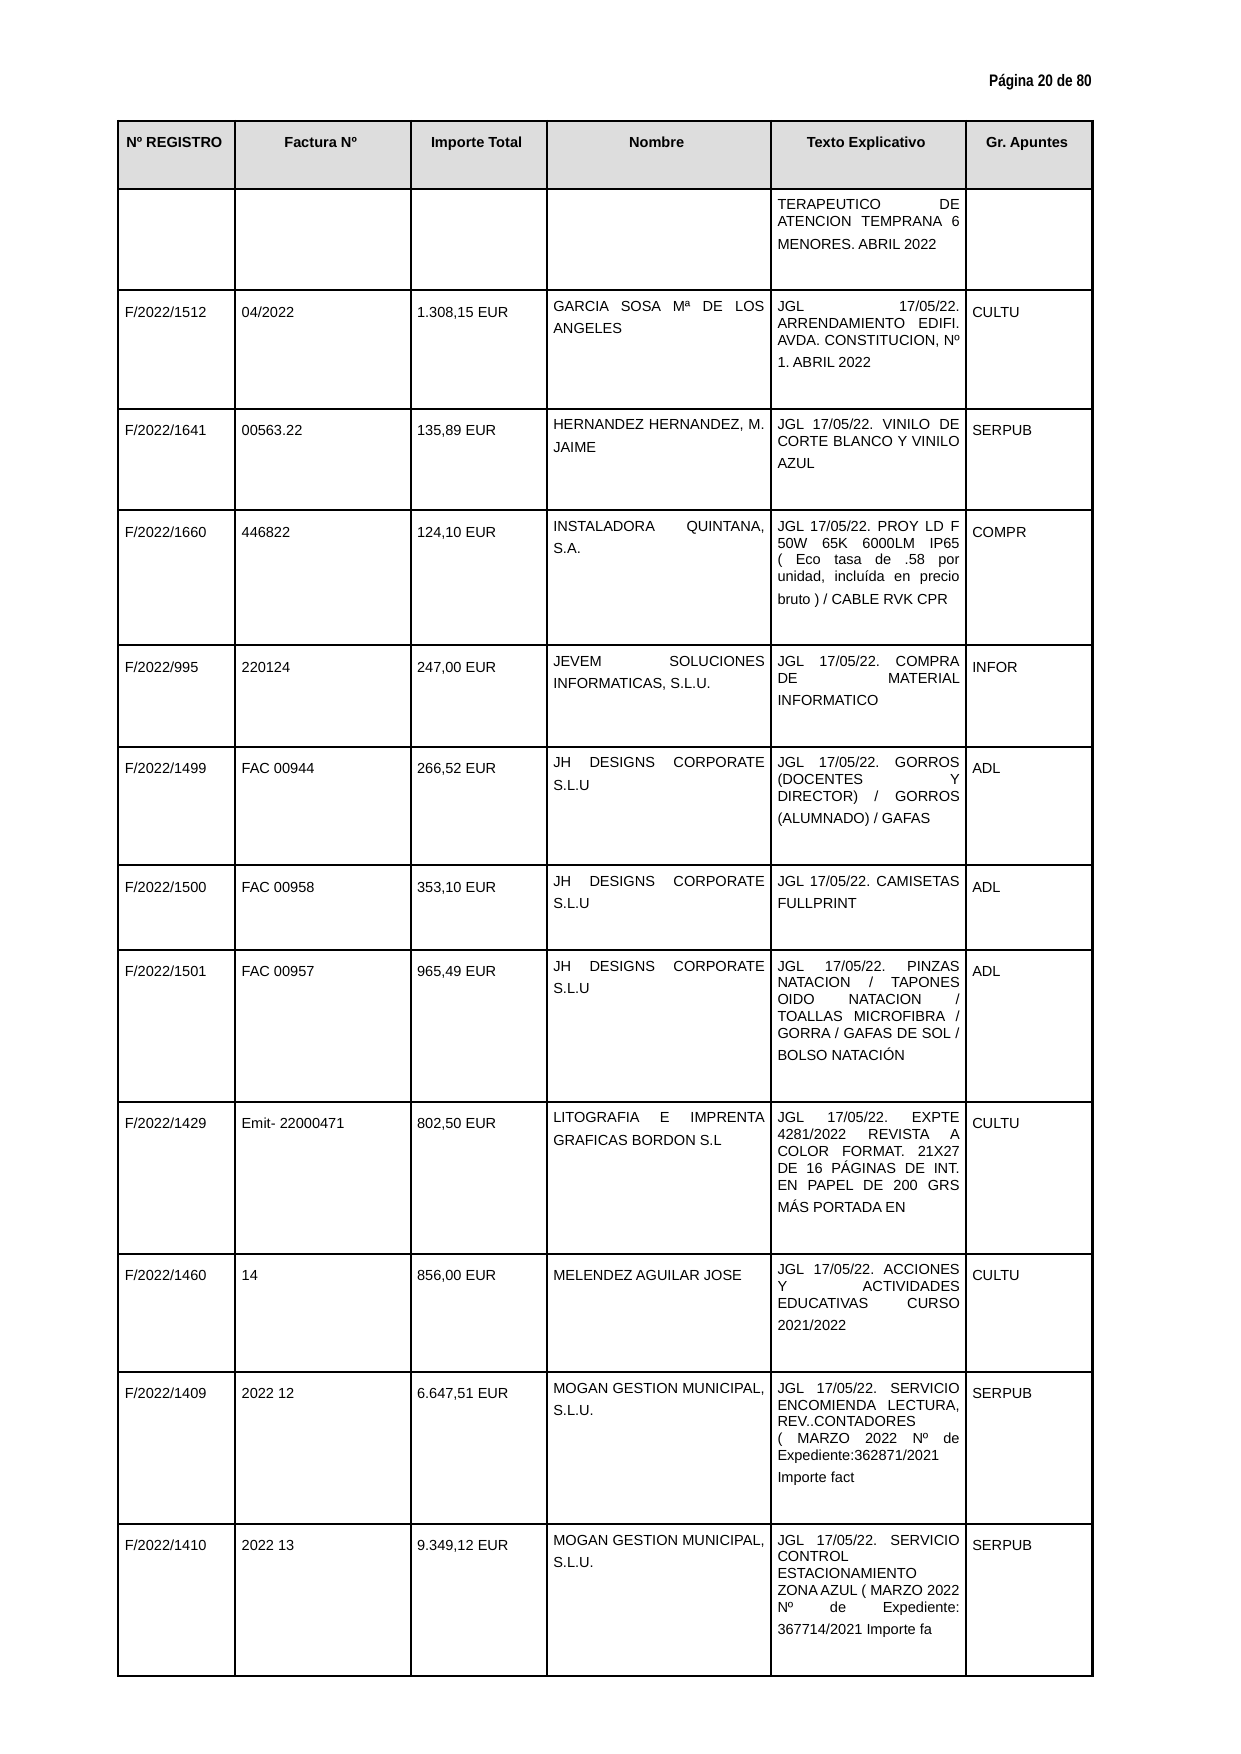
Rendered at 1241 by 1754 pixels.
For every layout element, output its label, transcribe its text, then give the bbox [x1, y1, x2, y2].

table_cell JH DESIGNS CORPORATE S.L.U [548, 748, 770, 864]
table_cell MOGAN GESTION MUNICIPAL, S.L.U. [548, 1525, 770, 1675]
table_cell JGL 17/05/22. GORROS (DOCENTES Y DIRECTOR) / GORROS (ALUMNADO) / GAFAS [772, 748, 965, 864]
table_header Nombre [548, 122, 770, 188]
table_cell SERPUB [967, 1373, 1091, 1523]
table_cell JGL 17/05/22. ARRENDAMIENTO EDIFI. AVDA. CONSTITUCION, Nº 1. ABRIL 2022 [772, 291, 965, 408]
table_cell 135,89 EUR [412, 410, 546, 509]
table_cell JH DESIGNS CORPORATE S.L.U [548, 951, 770, 1101]
table_cell 856,00 EUR [412, 1255, 546, 1371]
table_cell TERAPEUTICO DE ATENCION TEMPRANA 6 MENORES. ABRIL 2022 [772, 190, 965, 289]
table_cell JGL 17/05/22. EXPTE 4281/2022 REVISTA A COLOR FORMAT. 21X27 DE 16 PÁGINAS DE INT. EN PAPEL DE 200 GRS MÁS PORTADA EN [772, 1103, 965, 1253]
table_cell SERPUB [967, 410, 1091, 509]
table_cell JEVEM SOLUCIONES INFORMATICAS, S.L.U. [548, 646, 770, 746]
table_cell JGL 17/05/22. SERVICIO CONTROL ESTACIONAMIENTO ZONA AZUL ( MARZO 2022 Nº de Expediente: 367714/2021 Importe fa [772, 1525, 965, 1675]
table_cell 353,10 EUR [412, 866, 546, 949]
table_cell 802,50 EUR [412, 1103, 546, 1253]
table_cell FAC 00958 [236, 866, 410, 949]
table_cell MELENDEZ AGUILAR JOSE [548, 1255, 770, 1371]
table_cell FAC 00944 [236, 748, 410, 864]
table_cell 9.349,12 EUR [412, 1525, 546, 1675]
table_cell INSTALADORA QUINTANA, S.A. [548, 511, 770, 644]
table_cell [548, 190, 770, 289]
table_cell HERNANDEZ HERNANDEZ, M. JAIME [548, 410, 770, 509]
table_cell F/2022/1660 [119, 511, 234, 644]
table_cell SERPUB [967, 1525, 1091, 1675]
table_cell JGL 17/05/22. COMPRA DE MATERIAL INFORMATICO [772, 646, 965, 746]
table_cell 124,10 EUR [412, 511, 546, 644]
table_cell 266,52 EUR [412, 748, 546, 864]
table_cell ADL [967, 951, 1091, 1101]
table_cell F/2022/1500 [119, 866, 234, 949]
table_cell FAC 00957 [236, 951, 410, 1101]
table_cell 247,00 EUR [412, 646, 546, 746]
table_cell JH DESIGNS CORPORATE S.L.U [548, 866, 770, 949]
table_cell 965,49 EUR [412, 951, 546, 1101]
table_header Importe Total [412, 122, 546, 188]
table_cell F/2022/1499 [119, 748, 234, 864]
table_cell 446822 [236, 511, 410, 644]
table_cell JGL 17/05/22. SERVICIO ENCOMIENDA LECTURA, REV..CONTADORES ( MARZO 2022 Nº de Expediente:362871/2021 Importe fact [772, 1373, 965, 1523]
table_cell LITOGRAFIA E IMPRENTA GRAFICAS BORDON S.L [548, 1103, 770, 1253]
table_cell F/2022/1641 [119, 410, 234, 509]
table_cell 220124 [236, 646, 410, 746]
table_cell 04/2022 [236, 291, 410, 408]
table_cell JGL 17/05/22. CAMISETAS FULLPRINT [772, 866, 965, 949]
table_cell F/2022/1460 [119, 1255, 234, 1371]
table_cell [119, 190, 234, 289]
table_header Gr. Apuntes [967, 122, 1091, 188]
table_cell INFOR [967, 646, 1091, 746]
table_cell CULTU [967, 1103, 1091, 1253]
table_cell F/2022/1512 [119, 291, 234, 408]
table_cell F/2022/1501 [119, 951, 234, 1101]
table_cell ADL [967, 866, 1091, 949]
table_cell MOGAN GESTION MUNICIPAL, S.L.U. [548, 1373, 770, 1523]
table_cell COMPR [967, 511, 1091, 644]
table_cell JGL 17/05/22. PINZAS NATACION / TAPONES OIDO NATACION / TOALLAS MICROFIBRA / GORRA / GAFAS DE SOL / BOLSO NATACIÓN [772, 951, 965, 1101]
table_header Texto Explicativo [772, 122, 965, 188]
table_cell JGL 17/05/22. VINILO DE CORTE BLANCO Y VINILO AZUL [772, 410, 965, 509]
table_header Factura Nº [236, 122, 410, 188]
table_cell GARCIA SOSA Mª DE LOS ANGELES [548, 291, 770, 408]
table_cell F/2022/1409 [119, 1373, 234, 1523]
table_cell 6.647,51 EUR [412, 1373, 546, 1523]
table_cell ADL [967, 748, 1091, 864]
table_cell F/2022/995 [119, 646, 234, 746]
table_cell 2022 12 [236, 1373, 410, 1523]
table_cell 00563.22 [236, 410, 410, 509]
table_cell [236, 190, 410, 289]
table_cell CULTU [967, 1255, 1091, 1371]
table_cell JGL 17/05/22. PROY LD F 50W 65K 6000LM IP65 ( Eco tasa de .58 por unidad, incluída en precio bruto ) / CABLE RVK CPR [772, 511, 965, 644]
table_cell F/2022/1429 [119, 1103, 234, 1253]
table_cell 1.308,15 EUR [412, 291, 546, 408]
table_header Nº REGISTRO [119, 122, 234, 188]
table_cell F/2022/1410 [119, 1525, 234, 1675]
table_cell [412, 190, 546, 289]
table_cell CULTU [967, 291, 1091, 408]
table_cell 14 [236, 1255, 410, 1371]
table_cell [967, 190, 1091, 289]
table_cell JGL 17/05/22. ACCIONES Y ACTIVIDADES EDUCATIVAS CURSO 2021/2022 [772, 1255, 965, 1371]
table_cell Emit- 22000471 [236, 1103, 410, 1253]
table_cell 2022 13 [236, 1525, 410, 1675]
